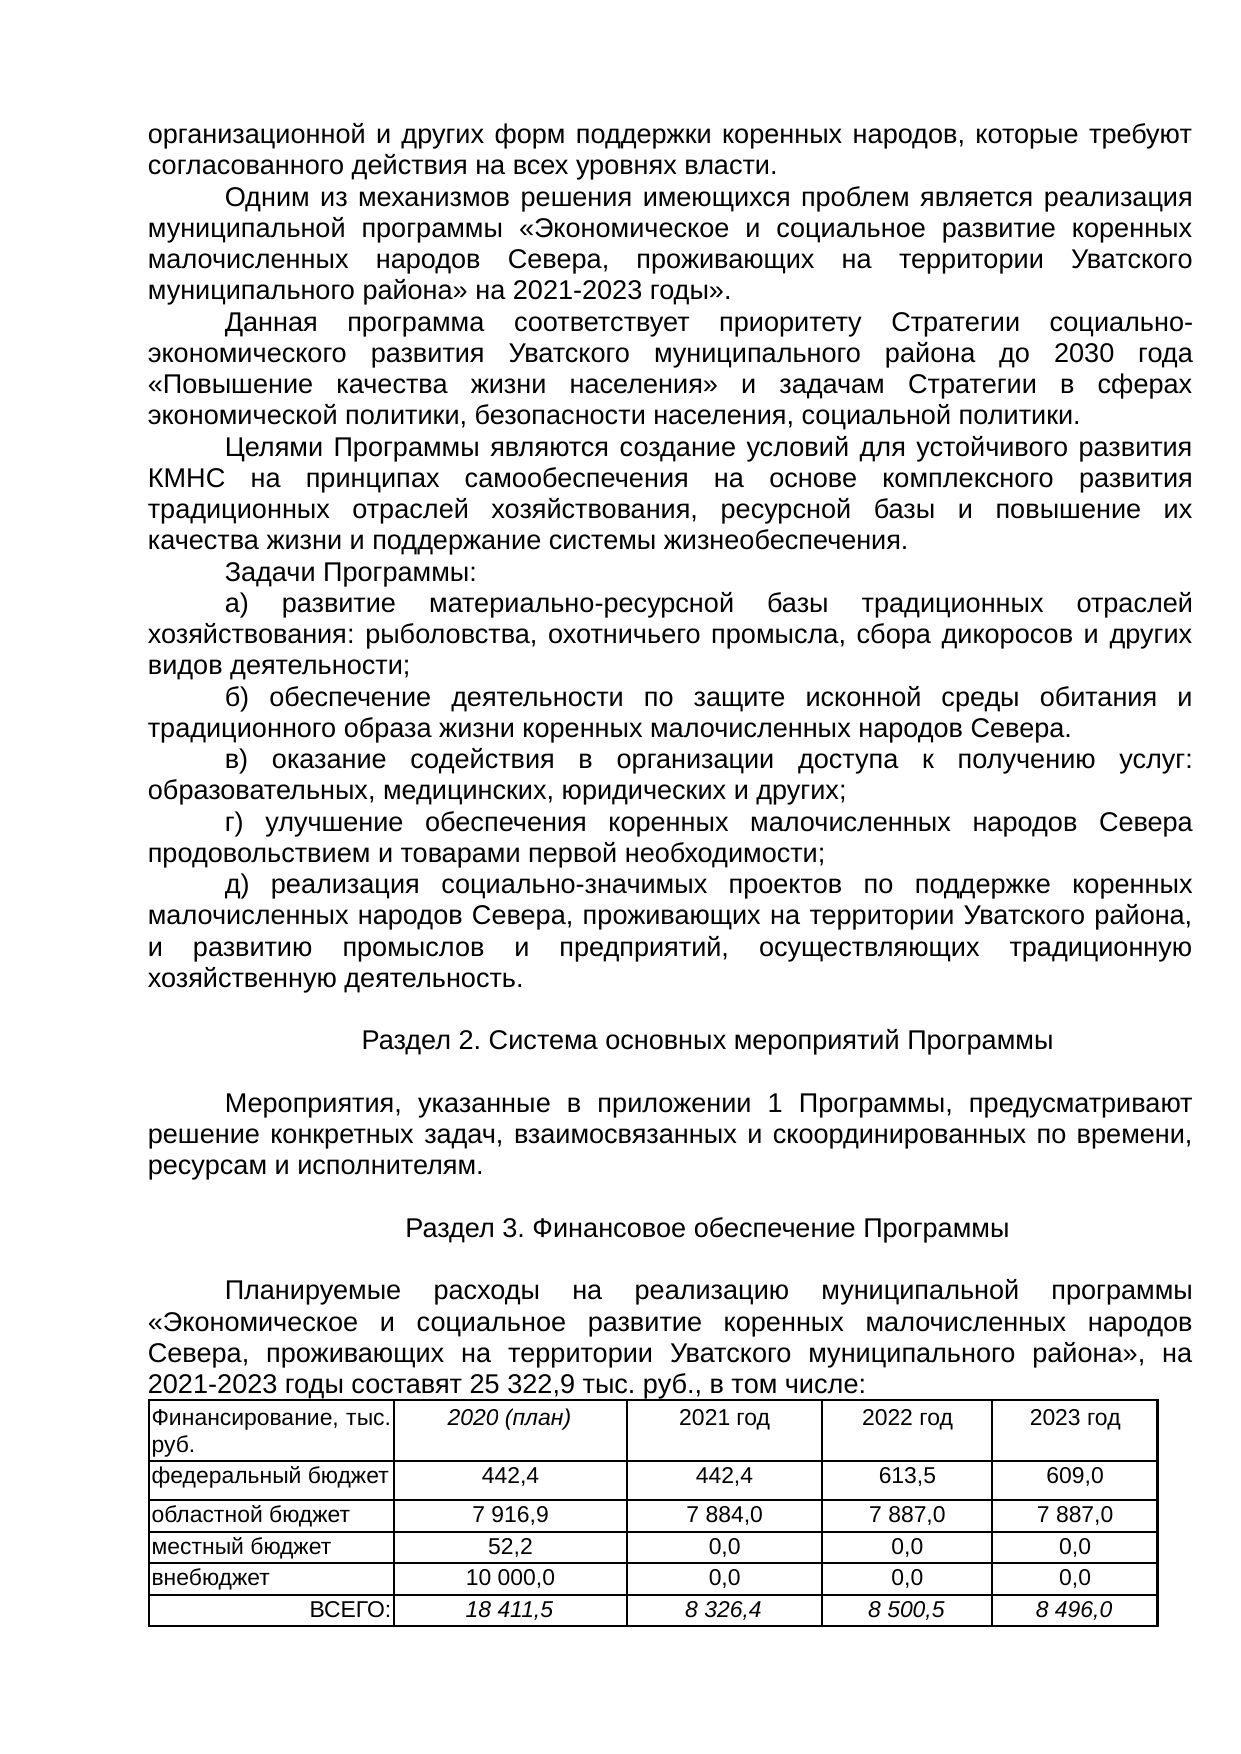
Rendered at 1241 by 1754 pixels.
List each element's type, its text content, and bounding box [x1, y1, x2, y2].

table_cell 0,0 [993, 1533, 1156, 1562]
text Раздел 2. Система основных мероприятий Программы [148, 1024, 1193, 1056]
table_cell 0,0 [993, 1564, 1156, 1593]
table_cell местный бюджет [150, 1533, 393, 1562]
table_cell 0,0 [628, 1533, 821, 1562]
text Задачи Программы: [148, 556, 1193, 587]
table_cell 613,5 [823, 1462, 991, 1499]
table_cell 10 000,0 [395, 1564, 626, 1593]
table_cell 7 916,9 [395, 1501, 626, 1531]
text Планируемые расходы на реализацию муниципальной программы «Экономическое и социальное развитие коренных малочисленных народов Севера, проживающих на территории Уватского муниципального района», на 2021-2023 годы составят 25 322,9 тыс. руб., в том числе: [148, 1274, 1193, 1399]
table_cell 0,0 [823, 1564, 991, 1593]
table_cell внебюджет [150, 1564, 393, 1593]
table_header 2022 год [823, 1401, 991, 1460]
text а) развитие материально-ресурсной базы традиционных отраслей хозяйствования: рыболовства, охотничьего промысла, сбора дикоросов и других видов деятельности; [148, 587, 1193, 681]
text в) оказание содействия в организации доступа к получению услуг: образовательных, медицинских, юридических и других; [148, 743, 1193, 806]
table_cell областной бюджет [150, 1501, 393, 1531]
table_cell 0,0 [823, 1533, 991, 1562]
table_cell 442,4 [628, 1462, 821, 1499]
text д) реализация социально-значимых проектов по поддержке коренных малочисленных народов Севера, проживающих на территории Уватского района, и развитию промыслов и предприятий, осуществляющих традиционную хозяйственную деятельность. [148, 868, 1193, 993]
table_cell 18 411,5 [395, 1596, 626, 1625]
table_cell 7 887,0 [993, 1501, 1156, 1531]
table_header 2021 год [628, 1401, 821, 1460]
text Раздел 3. Финансовое обеспечение Программы [148, 1212, 1193, 1243]
table_header 2023 год [993, 1401, 1156, 1460]
text Одним из механизмов решения имеющихся проблем является реализация муниципальной программы «Экономическое и социальное развитие коренных малочисленных народов Севера, проживающих на территории Уватского муниципального района» на 2021-2023 годы». [148, 181, 1193, 306]
table_cell 442,4 [395, 1462, 626, 1499]
text г) улучшение обеспечения коренных малочисленных народов Севера продовольствием и товарами первой необходимости; [148, 806, 1193, 868]
table_cell ВСЕГО: [150, 1596, 393, 1625]
table_cell 7 884,0 [628, 1501, 821, 1531]
text Мероприятия, указанные в приложении 1 Программы, предусматривают решение конкретных задач, взаимосвязанных и скоординированных по времени, ресурсам и исполнителям. [148, 1087, 1193, 1181]
table_cell федеральный бюджет [150, 1462, 393, 1499]
table_cell 8 496,0 [993, 1596, 1156, 1625]
table_header 2020 (план) [395, 1401, 626, 1460]
text Данная программа соответствует приоритету Стратегии социально-экономического развития Уватского муниципального района до 2030 года «Повышение качества жизни населения» и задачам Стратегии в сферах экономической политики, безопасности населения, социальной политики. [148, 306, 1193, 431]
table_cell 609,0 [993, 1462, 1156, 1499]
text организационной и других форм поддержки коренных народов, которые требуют согласованного действия на всех уровнях власти. [148, 118, 1193, 181]
table_cell 7 887,0 [823, 1501, 991, 1531]
table_cell 8 500,5 [823, 1596, 991, 1625]
text б) обеспечение деятельности по защите исконной среды обитания и традиционного образа жизни коренных малочисленных народов Севера. [148, 681, 1193, 743]
text Целями Программы являются создание условий для устойчивого развития КМНС на принципах самообеспечения на основе комплексного развития традиционных отраслей хозяйствования, ресурсной базы и повышение их качества жизни и поддержание системы жизнеобеспечения. [148, 431, 1193, 556]
table_cell 52,2 [395, 1533, 626, 1562]
table_header Финансирование, тыс. руб. [150, 1401, 393, 1460]
table_cell 8 326,4 [628, 1596, 821, 1625]
table_cell 0,0 [628, 1564, 821, 1593]
